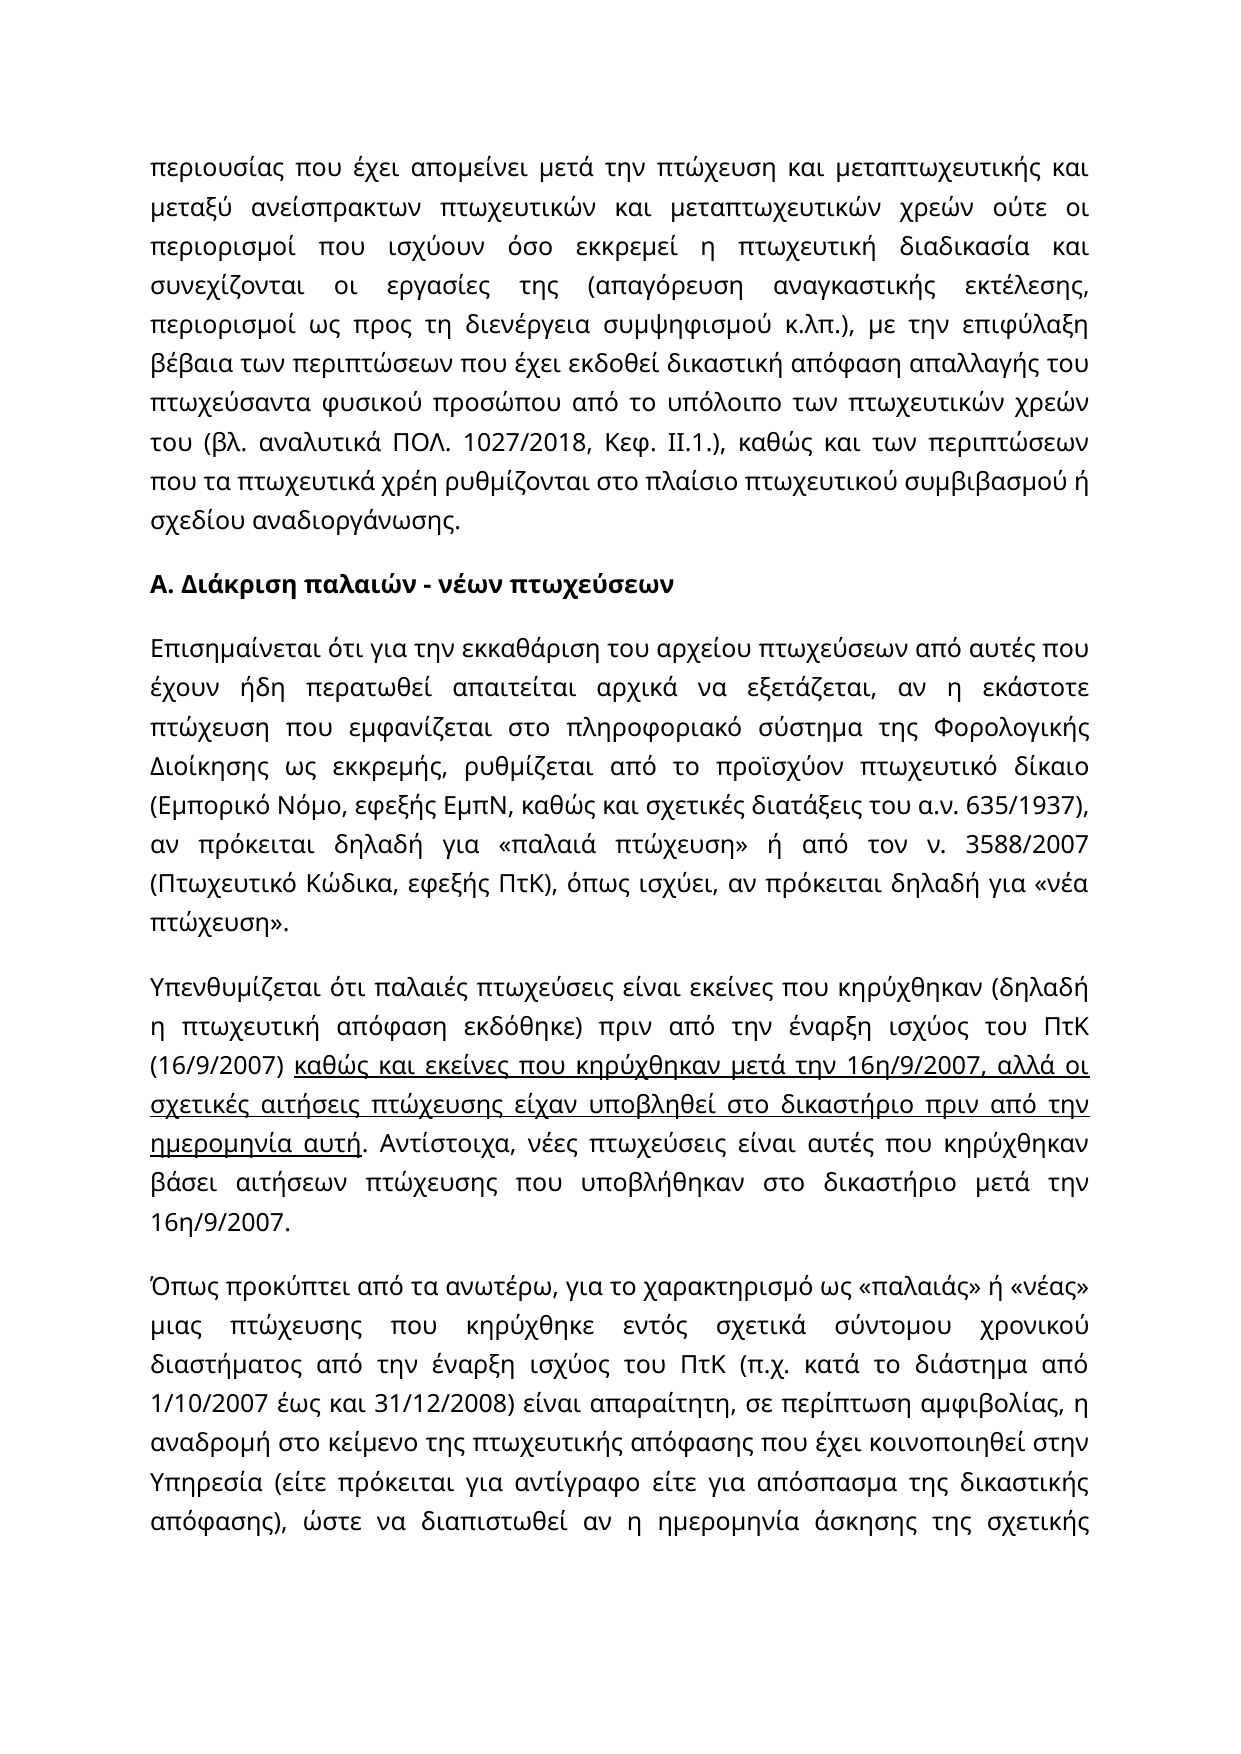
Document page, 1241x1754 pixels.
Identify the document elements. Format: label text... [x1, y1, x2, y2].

text περιουσίας που έχει απομείνει μετά την πτώχευση και μεταπτωχευτικής και μεταξύ ανείσπρακτων πτωχευτικών και μεταπτωχευτικών χρεών ούτε οι περιορισμοί που ισχύουν όσο εκκρεμεί η πτωχευτική διαδικασία και συνεχίζονται οι εργασίες της (απαγόρευση αναγκαστικής εκτέλεσης, περιορισμοί ως προς τη διενέργεια συμψηφισμού κ.λπ.), με την επιφύλαξη βέβαια των περιπτώσεων που έχει εκδοθεί δικαστική απόφαση απαλλαγής του πτωχεύσαντα φυσικού προσώπου από το υπόλοιπο των πτωχευτικών χρεών του (βλ. αναλυτικά ΠΟΛ. 1027/2018, Κεφ. ΙΙ.1.), καθώς και των περιπτώσεων που τα πτωχευτικά χρέη ρυθμίζονται στο πλαίσιο πτωχευτικού συμβιβασμού ή σχεδίου αναδιοργάνωσης. [150, 150, 1090, 537]
text Όπως προκύπτει από τα ανωτέρω, για το χαρακτηρισμό ως «παλαιάς» ή «νέας» μιας πτώχευσης που κηρύχθηκε εντός σχετικά σύντομου χρονικού διαστήματος από την έναρξη ισχύος του ΠτΚ (π.χ. κατά το διάστημα από 1/10/2007 έως και 31/12/2008) είναι απαραίτητη, σε περίπτωση αμφιβολίας, η αναδρομή στο κείμενο της πτωχευτικής απόφασης που έχει κοινοποιηθεί στην Υπηρεσία (είτε πρόκειται για αντίγραφο είτε για απόσπασμα της δικαστικής απόφασης), ώστε να διαπιστωθεί αν η ημερομηνία άσκησης της σχετικής [150, 1268, 1090, 1537]
text Α. Διάκριση παλαιών - νέων πτωχεύσεων [150, 567, 1090, 601]
text ημερομηνία αυτή. Αντίστοιχα, νέες πτωχεύσεις είναι αυτές που κηρύχθηκαν βάσει αιτήσεων πτώχευσης που υποβλήθηκαν στο δικαστήριο μετά την 16η/9/2007. [150, 1117, 1090, 1238]
text Υπενθυμίζεται ότι παλαιές πτωχεύσεις είναι εκείνες που κηρύχθηκαν (δηλαδή η πτωχευτική απόφαση εκδόθηκε) πριν από την έναρξη ισχύος του ΠτΚ (16/9/2007) καθώς και εκείνες που κηρύχθηκαν μετά την 16η/9/2007, αλλά οι σχετικές αιτήσεις πτώχευσης είχαν υποβληθεί στο δικαστήριο πριν από την [150, 969, 1090, 1116]
text Επισημαίνεται ότι για την εκκαθάριση του αρχείου πτωχεύσεων από αυτές που έχουν ήδη περατωθεί απαιτείται αρχικά να εξετάζεται, αν η εκάστοτε πτώχευση που εμφανίζεται στο πληροφοριακό σύστημα της Φορολογικής Διοίκησης ως εκκρεμής, ρυθμίζεται από το προϊσχύον πτωχευτικό δίκαιο (Εμπορικό Νόμο, εφεξής ΕμπΝ, καθώς και σχετικές διατάξεις του α.ν. 635/1937), αν πρόκειται δηλαδή για «παλαιά πτώχευση» ή από τον ν. 3588/2007 (Πτωχευτικό Κώδικα, εφεξής ΠτΚ), όπως ισχύει, αν πρόκειται δηλαδή για «νέα πτώχευση». [150, 631, 1090, 939]
